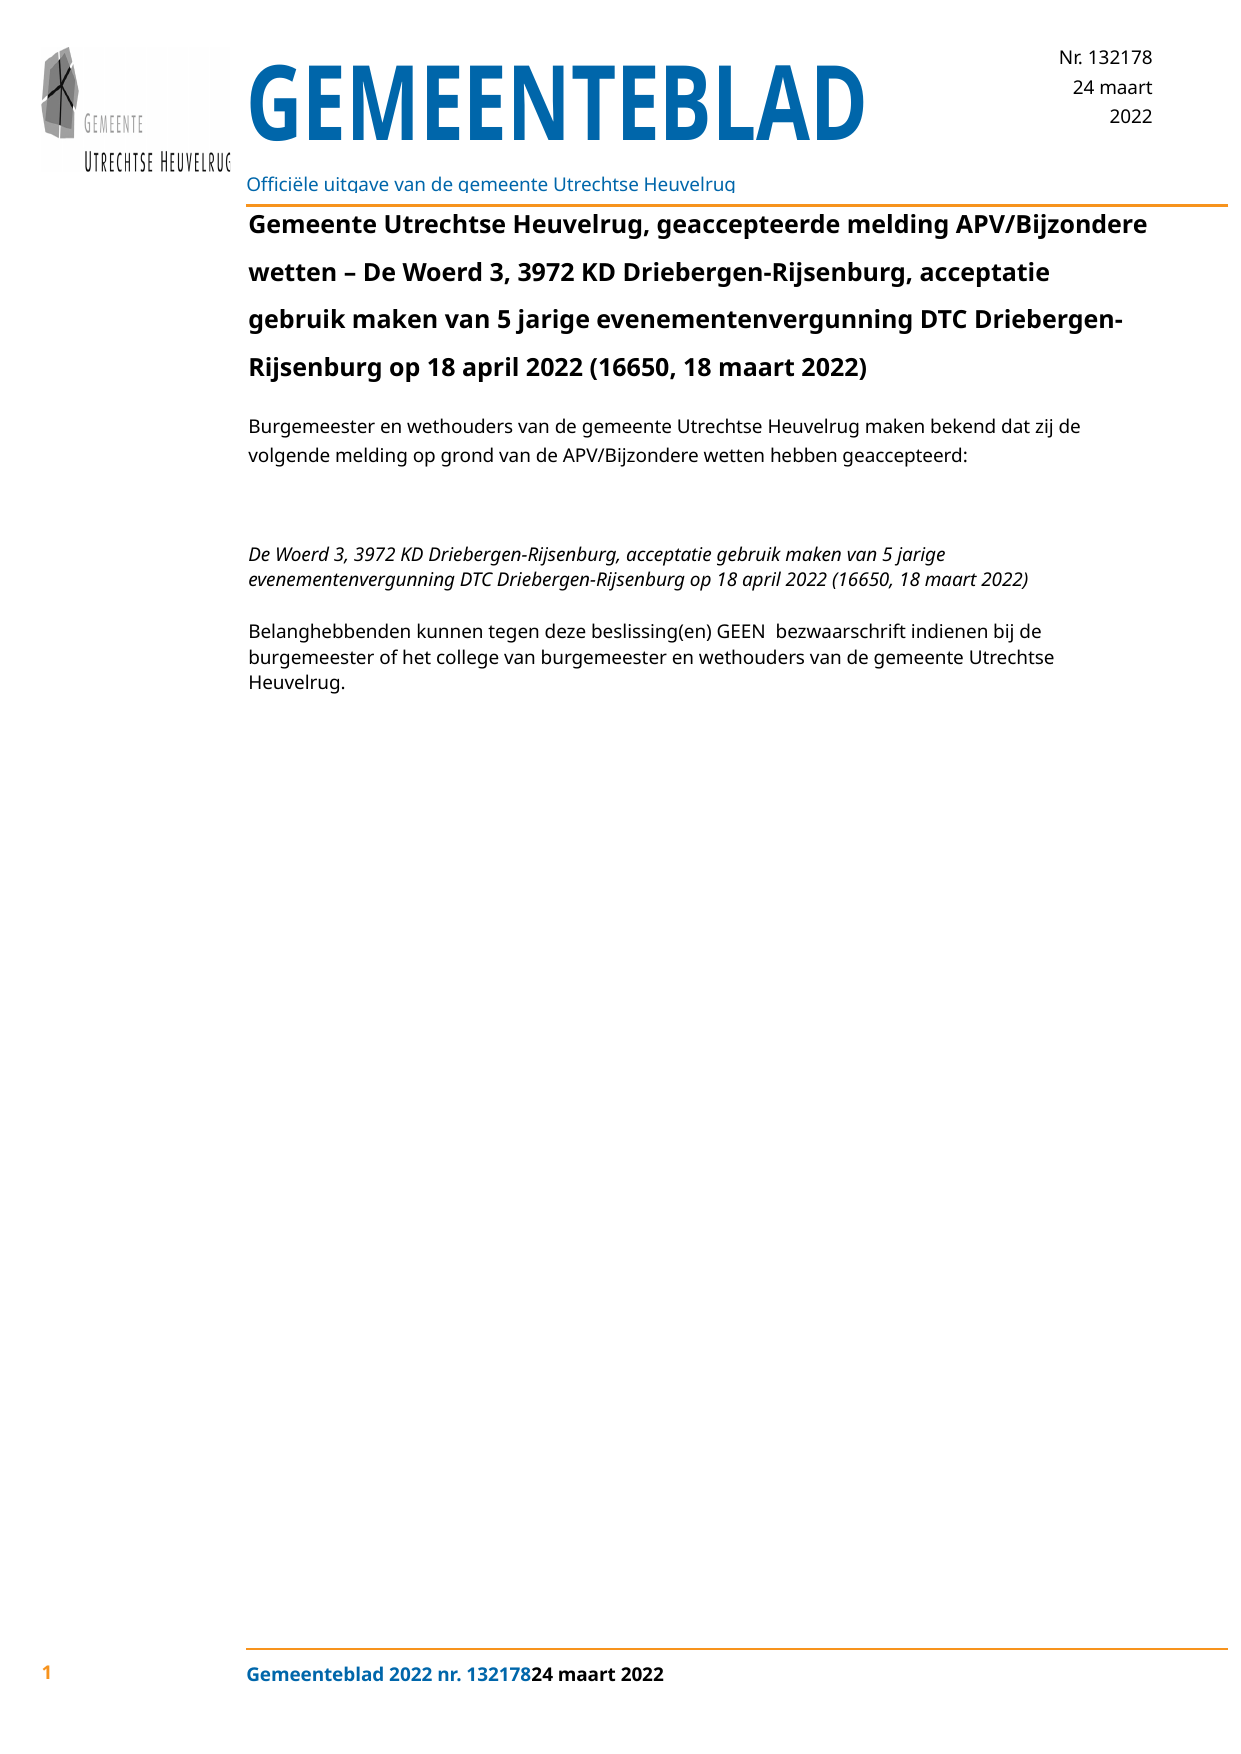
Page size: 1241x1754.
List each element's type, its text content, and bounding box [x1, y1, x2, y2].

picture [41, 47, 231, 172]
text Burgemeester en wethouders van de gemeente Utrechtse Heuvelrug maken bekend dat zij de volgende melding op grond van de APV/Bijzondere wetten hebben geaccepteerd: [248, 413, 1152, 468]
text De Woerd 3, 3972 KD Driebergen-Rijsenburg, acceptatie gebruik maken van 5 jarige evenementenvergunning DTC Driebergen-Rijsenburg op 18 april 2022 (16650, 18 maart 2022) [248, 541, 1152, 592]
text Gemeente Utrechtse Heuvelrug, geaccepteerde melding APV/Bijzondere wetten – De Woerd 3, 3972 KD Driebergen-Rijsenburg, acceptatie gebruik maken van 5 jarige evenementenvergunning DTC Driebergen-Rijsenburg op 18 april 2022 (16650, 18 maart 2022) [248, 207, 1152, 384]
text Belanghebbenden kunnen tegen deze beslissing(en) GEEN bezwaarschrift indienen bij de burgemeester of het college van burgemeester en wethouders van de gemeente Utrechtse Heuvelrug. [248, 618, 1152, 695]
